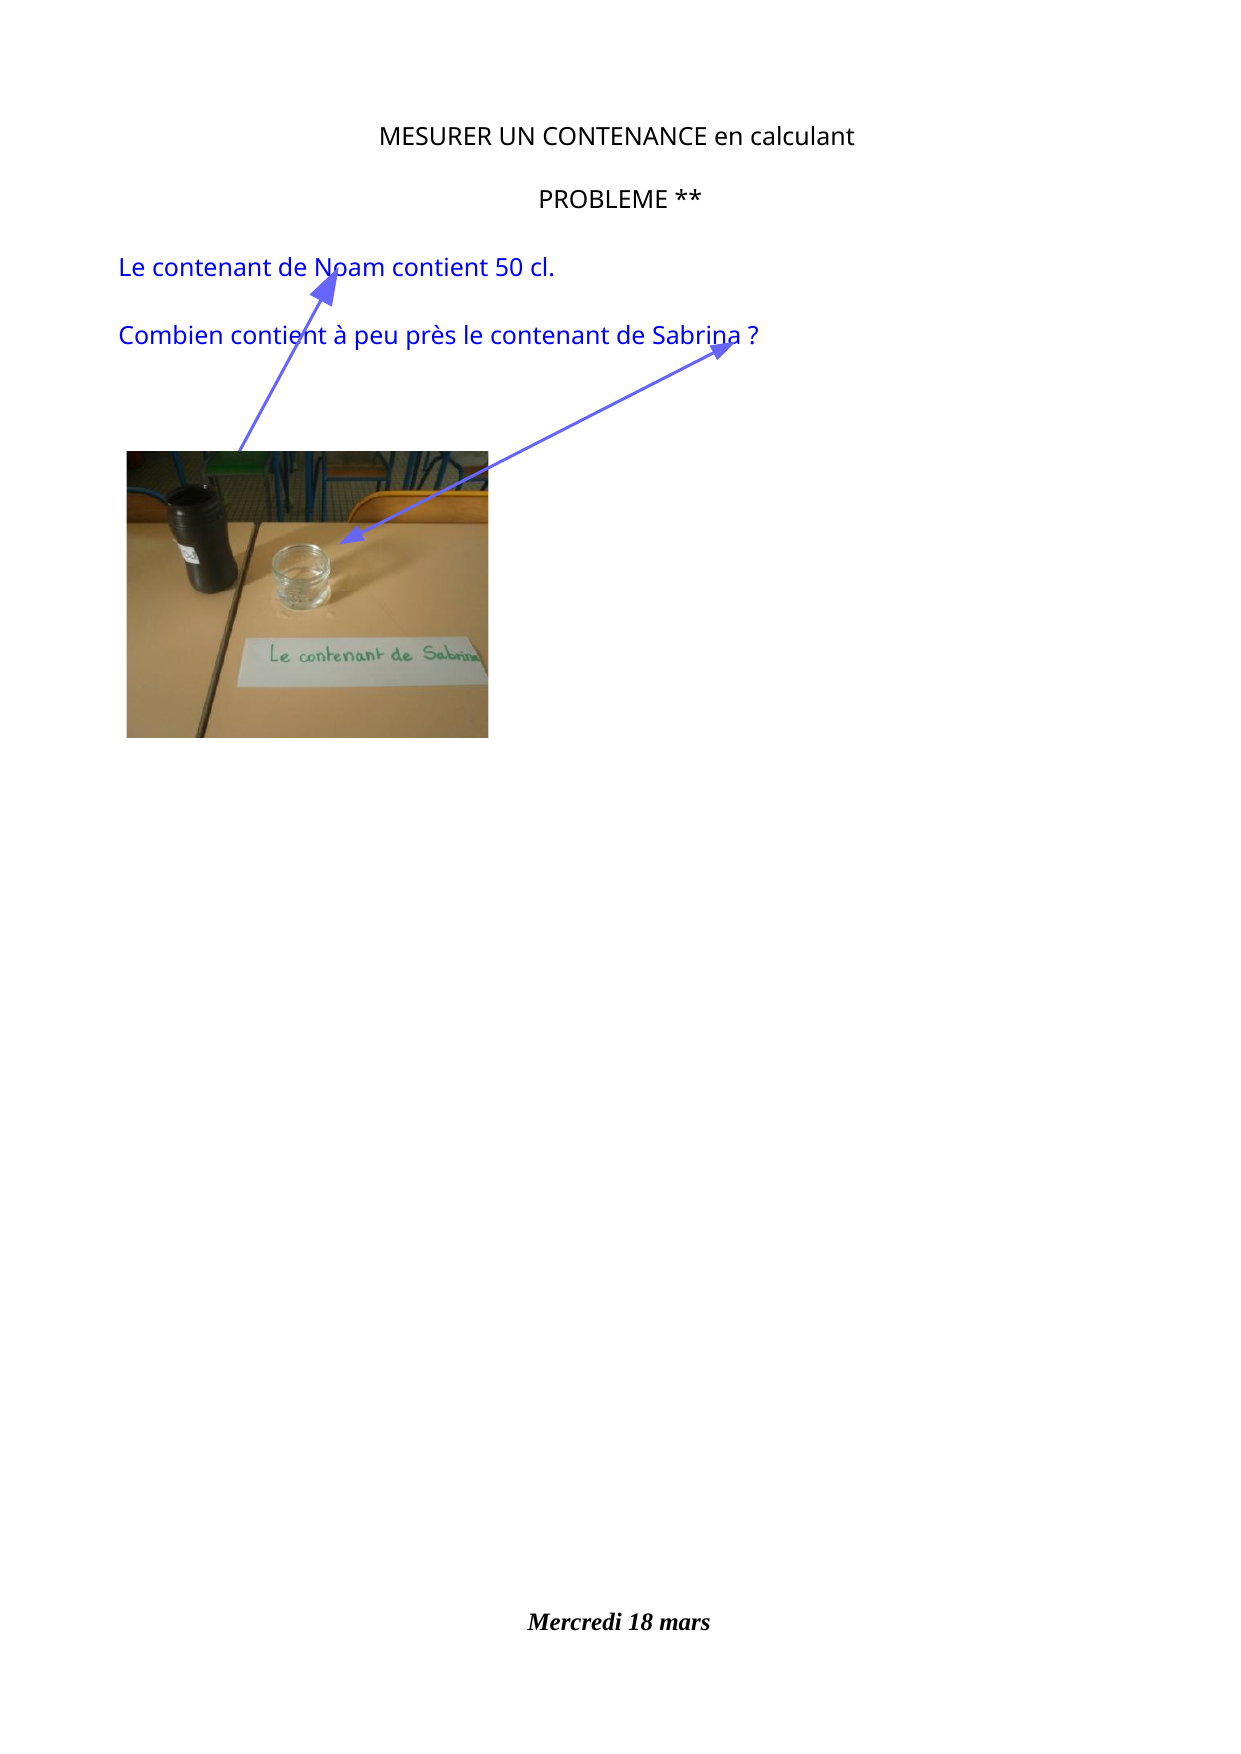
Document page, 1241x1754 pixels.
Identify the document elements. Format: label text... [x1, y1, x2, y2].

text Le contenant de Noam contient 50 cl. [118, 250, 1122, 284]
text PROBLEME ** [118, 182, 1122, 216]
text Combien contient à peu près le contenant de Sabrina ? [118, 318, 309, 352]
text Combien contient à peu près le contenant de Sabrina ? [296, 318, 1122, 352]
picture [126, 451, 489, 738]
